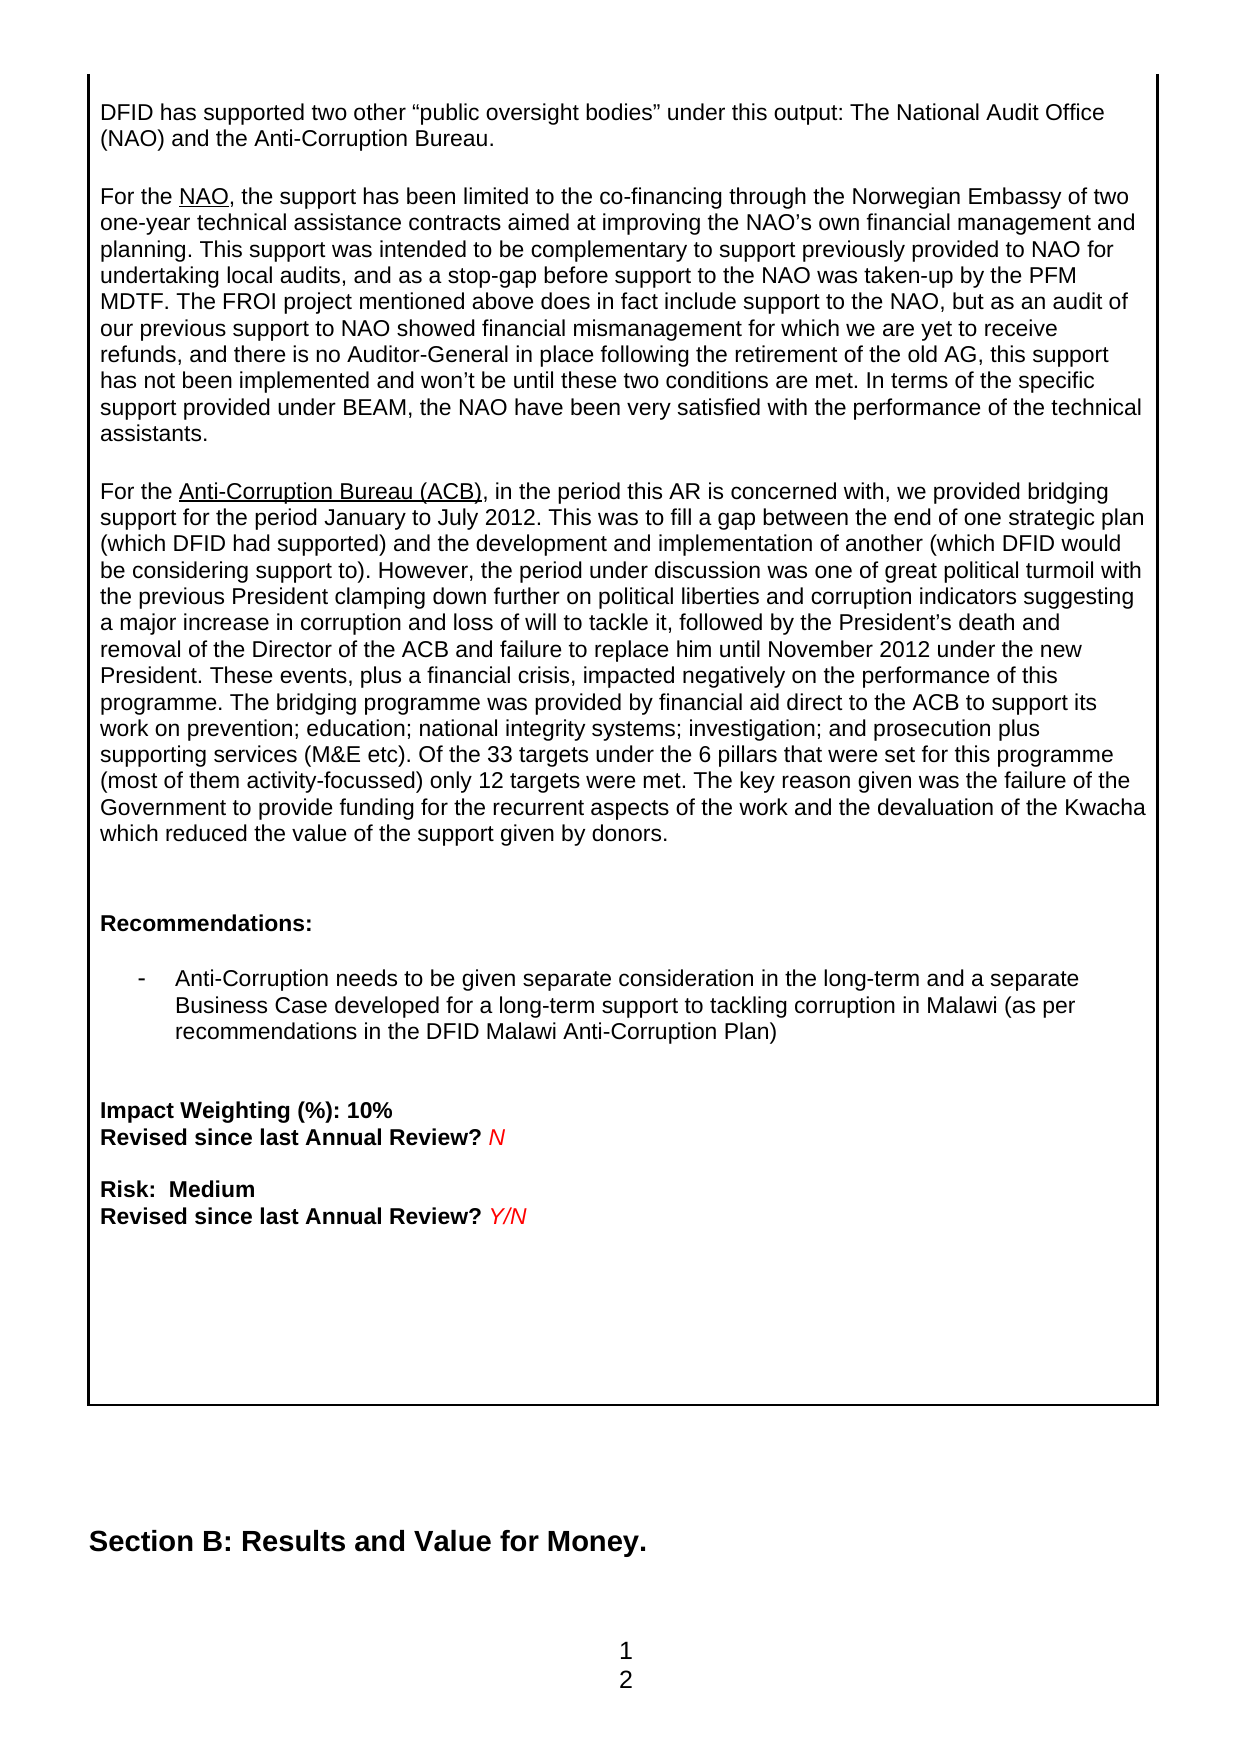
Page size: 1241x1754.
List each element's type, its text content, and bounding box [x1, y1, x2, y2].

subtitle Section B: Results and Value for Money. [89, 1524, 1152, 1558]
table_cell DFID has supported two other “public oversight bodies” under this output: The National Audit Office (NAO) and the Anti-Corruption Bureau. For the NAO, the support has been limited to the co-financing through the Norwegian Embassy of two one-year technical assistance contracts aimed at improving the NAO’s own financial management and planning. This support was intended to be complementary to support previously provided to NAO for undertaking local audits, and as a stop-gap before support to the NAO was taken-up by the PFM MDTF. The FROI project mentioned above does in fact include support to the NAO, but as an audit of our previous support to NAO showed financial mismanagement for which we are yet to receive refunds, and there is no Auditor-General in place following the retirement of the old AG, this support has not been implemented and won’t be until these two conditions are met. In terms of the specific support provided under BEAM, the NAO have been very satisfied with the performance of the technical assistants. For the Anti-Corruption Bureau (ACB), in the period this AR is concerned with, we provided bridging support for the period January to July 2012. This was to fill a gap between the end of one strategic plan (which DFID had supported) and the development and implementation of another (which DFID would be considering support to). However, the period under discussion was one of great political turmoil with the previous President clamping down further on political liberties and corruption indicators suggesting a major increase in corruption and loss of will to tackle it, followed by the President’s death and removal of the Director of the ACB and failure to replace him until November 2012 under the new President. These events, plus a financial crisis, impacted negatively on the performance of this programme. The bridging programme was provided by financial aid direct to the ACB to support its work on prevention; education; national integrity systems; investigation; and prosecution plus supporting services (M&E etc). Of the 33 targets under the 6 pillars that were set for this programme (most of them activity-focussed) only 12 targets were met. The key reason given was the failure of the Government to provide funding for the recurrent aspects of the work and the devaluation of the Kwacha which reduced the value of the support given by donors. Recommendations: Anti-Corruption needs to be given separate consideration in the long-term and a separate Business Case developed for a long-term support to tackling corruption in Malawi (as per recommendations in the DFID Malawi Anti-Corruption Plan) Impact Weighting (%): 10% Revised since last Annual Review? N Risk: Medium Revised since last Annual Review? Y/N [90, 74, 1156, 1258]
table_cell [90, 1375, 1156, 1404]
table_cell [90, 1258, 1156, 1318]
table_cell [90, 1318, 1156, 1375]
